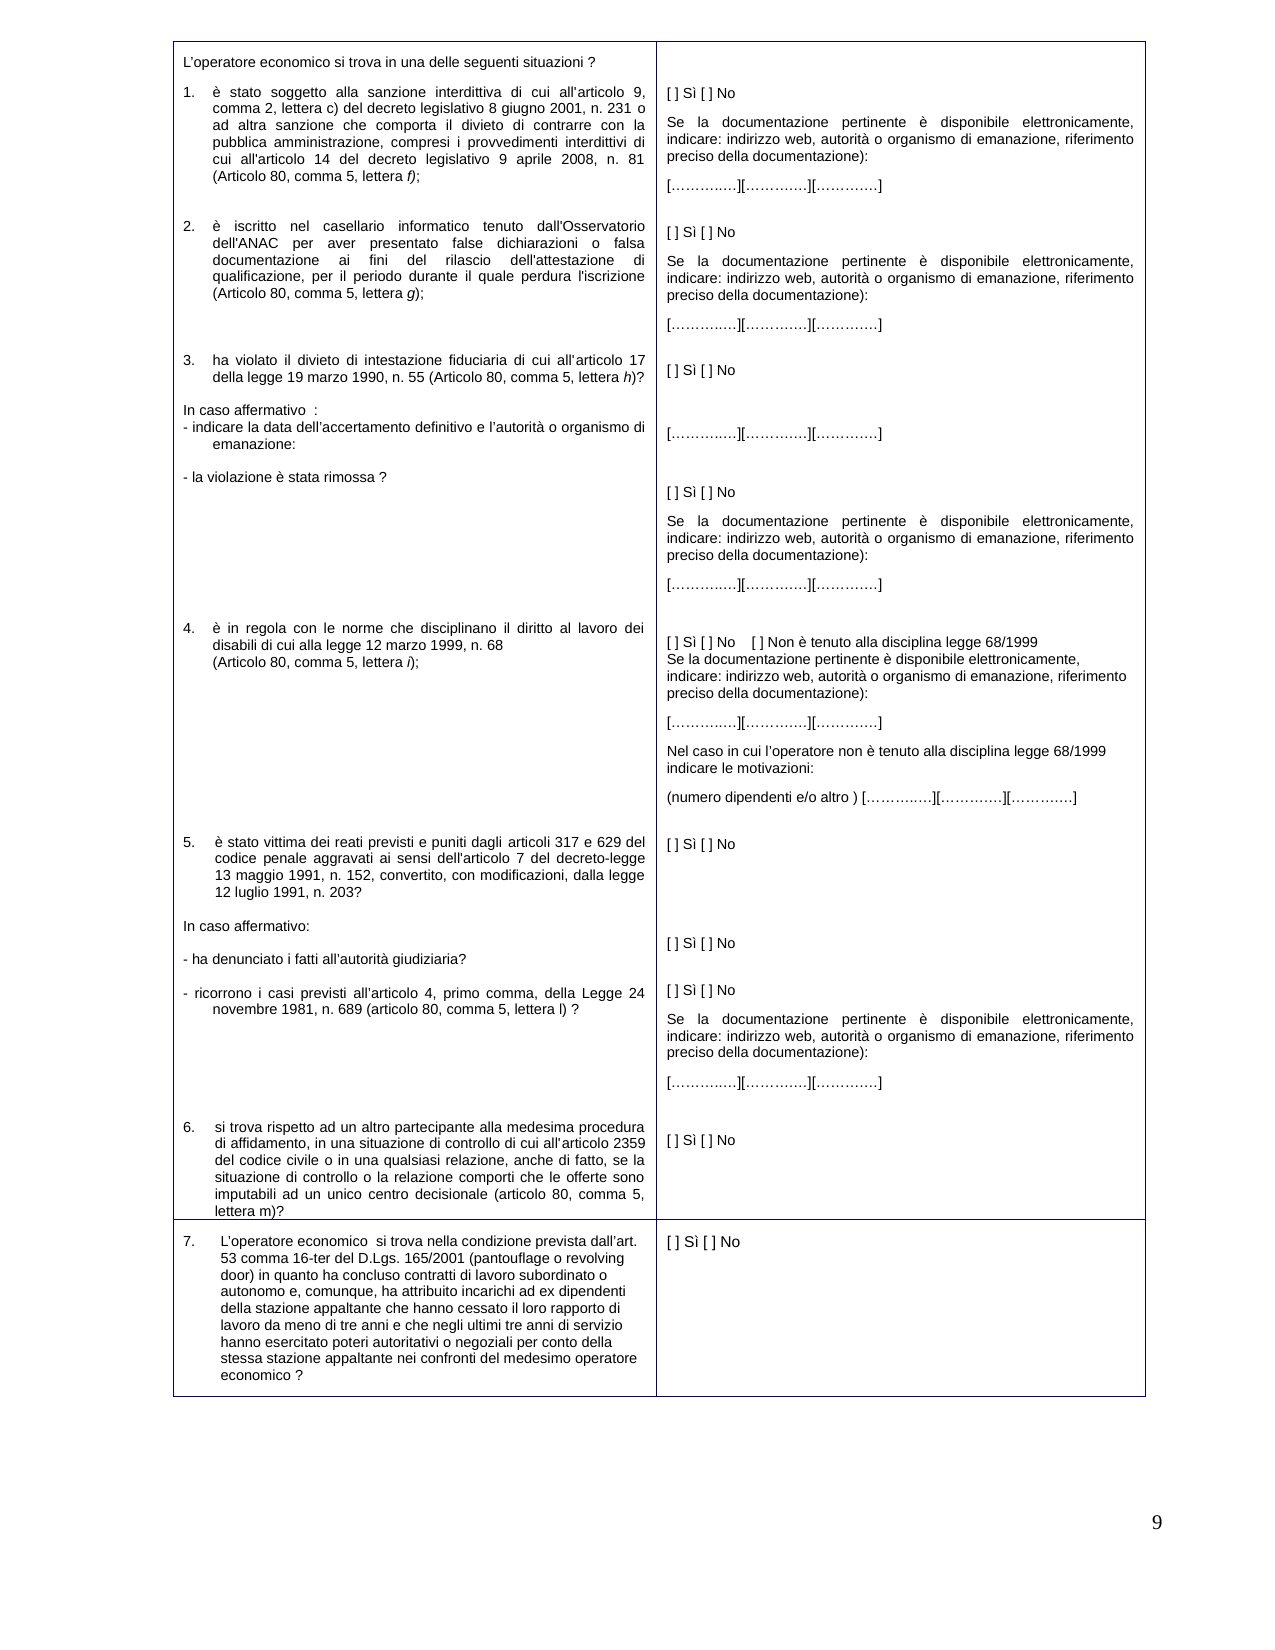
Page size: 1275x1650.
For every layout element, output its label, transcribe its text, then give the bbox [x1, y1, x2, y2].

table_cell L’operatore economico si trova nella condizione prevista dall’art. 53 comma 16-ter del D.Lgs. 165/2001 (pantouflage o revolving door) in quanto ha concluso contratti di lavoro subordinato o autonomo e, comunque, ha attribuito incarichi ad ex dipendenti della stazione appaltante che hanno cessato il loro rapporto di lavoro da meno di tre anni e che negli ultimi tre anni di servizio hanno esercitato poteri autoritativi o negoziali per conto della stessa stazione appaltante nei confronti del medesimo operatore economico ? [174, 1220, 656, 1396]
table_cell [ ] Sì [ ] No Se la documentazione pertinente è disponibile elettronicamente, indicare: indirizzo web, autorità o organismo di emanazione, riferimento preciso della documentazione): [………..…][……….…][……….…] [ ] Sì [ ] No Se la documentazione pertinente è disponibile elettronicamente, indicare: indirizzo web, autorità o organismo di emanazione, riferimento preciso della documentazione): [………..…][……….…][……….…] [ ] Sì [ ] No [………..…][……….…][……….…] [ ] Sì [ ] No Se la documentazione pertinente è disponibile elettronicamente, indicare: indirizzo web, autorità o organismo di emanazione, riferimento preciso della documentazione): [………..…][……….…][……….…] [ ] Sì [ ] No [ ] Non è tenuto alla disciplina legge 68/1999 Se la documentazione pertinente è disponibile elettronicamente, indicare: indirizzo web, autorità o organismo di emanazione, riferimento preciso della documentazione): [………..…][……….…][……….…] Nel caso in cui l’operatore non è tenuto alla disciplina legge 68/1999 indicare le motivazioni: (numero dipendenti e/o altro ) [………..…][……….…][……….…] [ ] Sì [ ] No [ ] Sì [ ] No [ ] Sì [ ] No Se la documentazione pertinente è disponibile elettronicamente, indicare: indirizzo web, autorità o organismo di emanazione, riferimento preciso della documentazione): [………..…][……….…][……….…] [ ] Sì [ ] No [657, 42, 1145, 1219]
table_cell [ ] Sì [ ] No [657, 1220, 1145, 1396]
table_cell L’operatore economico si trova in una delle seguenti situazioni ? è stato soggetto alla sanzione interdittiva di cui all'articolo 9, comma 2, lettera c) del decreto legislativo 8 giugno 2001, n. 231 o ad altra sanzione che comporta il divieto di contrarre con la pubblica amministrazione, compresi i provvedimenti interdittivi di cui all'articolo 14 del decreto legislativo 9 aprile 2008, n. 81 (Articolo 80, comma 5, lettera f); è iscritto nel casellario informatico tenuto dall'Osservatorio dell'ANAC per aver presentato false dichiarazioni o falsa documentazione ai fini del rilascio dell'attestazione di qualificazione, per il periodo durante il quale perdura l'iscrizione (Articolo 80, comma 5, lettera g); ha violato il divieto di intestazione fiduciaria di cui all'articolo 17 della legge 19 marzo 1990, n. 55 (Articolo 80, comma 5, lettera h)? In caso affermativo : - indicare la data dell’accertamento definitivo e l’autorità o organismo di emanazione: - la violazione è stata rimossa ? è in regola con le norme che disciplinano il diritto al lavoro dei disabili di cui alla legge 12 marzo 1999, n. 68 (Articolo 80, comma 5, lettera i); è stato vittima dei reati previsti e puniti dagli articoli 317 e 629 del codice penale aggravati ai sensi dell'articolo 7 del decreto-legge 13 maggio 1991, n. 152, convertito, con modificazioni, dalla legge 12 luglio 1991, n. 203? In caso affermativo: - ha denunciato i fatti all’autorità giudiziaria? - ricorrono i casi previsti all’articolo 4, primo comma, della Legge 24 novembre 1981, n. 689 (articolo 80, comma 5, lettera l) ? si trova rispetto ad un altro partecipante alla medesima procedura di affidamento, in una situazione di controllo di cui all'articolo 2359 del codice civile o in una qualsiasi relazione, anche di fatto, se la situazione di controllo o la relazione comporti che le offerte sono imputabili ad un unico centro decisionale (articolo 80, comma 5, lettera m)? [174, 42, 656, 1219]
